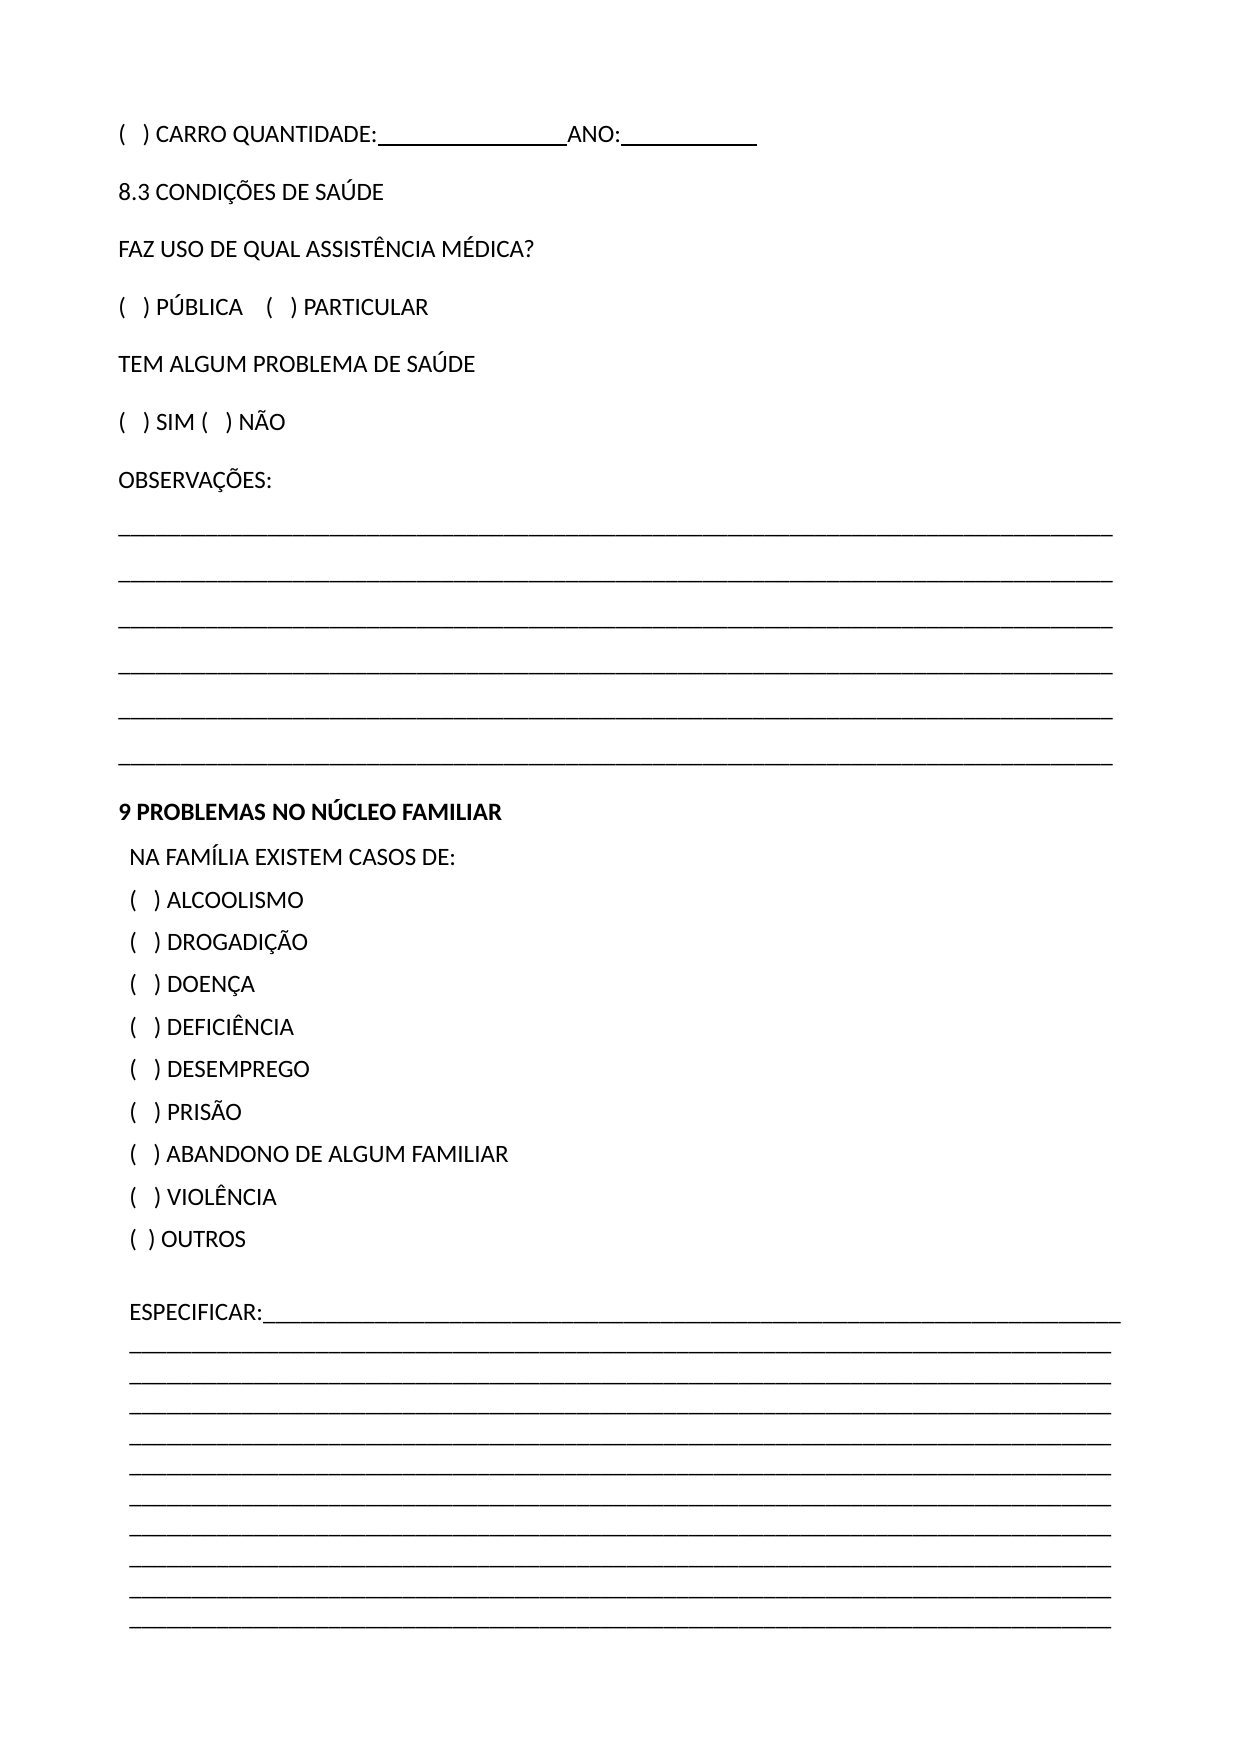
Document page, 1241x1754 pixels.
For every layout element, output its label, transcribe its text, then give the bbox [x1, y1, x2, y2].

text ( ) DESEMPREGO [129, 1053, 1122, 1084]
text ( ) CARRO QUANTIDADE: ANO: [118, 118, 1122, 149]
text FAZ USO DE QUAL ASSISTÊNCIA MÉDICA? [118, 233, 1122, 264]
text 8.3 CONDIÇÕES DE SAÚDE [118, 176, 1122, 206]
text ( ) OUTROS [129, 1223, 1122, 1253]
text ( ) SIM ( ) NÃO [118, 406, 1122, 437]
text ( ) PÚBLICA ( ) PARTICULAR [118, 291, 1122, 321]
text TEM ALGUM PROBLEMA DE SAÚDE [118, 348, 1122, 379]
text ( ) DROGADIÇÃO [129, 926, 1122, 957]
text ( ) ABANDONO DE ALGUM FAMILIAR [129, 1138, 1122, 1169]
text NA FAMÍLIA EXISTEM CASOS DE: [129, 841, 1122, 872]
text ( ) ALCOOLISMO [129, 884, 1122, 914]
text ( ) DOENÇA [129, 969, 1122, 999]
text ( ) VIOLÊNCIA [129, 1181, 1122, 1211]
text OBSERVAÇÕES: ________________________________________________________________________________________________________________________________________________________________________________________________________________________________________________________________________________________________________________________________________________________________________________________________________________________________________________________________________________________________ [118, 464, 1122, 769]
text ( ) DEFICIÊNCIA [129, 1011, 1122, 1042]
text 9 PROBLEMAS NO NÚCLEO FAMILIAR [118, 796, 1122, 826]
text ( ) PRISÃO [129, 1096, 1122, 1126]
text ESPECIFICAR:___________________________________________________________________________________________________________________________________________________________________________________________________________________________________________________________________________________________________________________________________________________________________________________________________________________________________________________________________________________________________________________________________________________________________________________________________________________________________________________________________________________________________________________________________________________________________________________________________________________________________________________________________________________________ [129, 1265, 1122, 1632]
